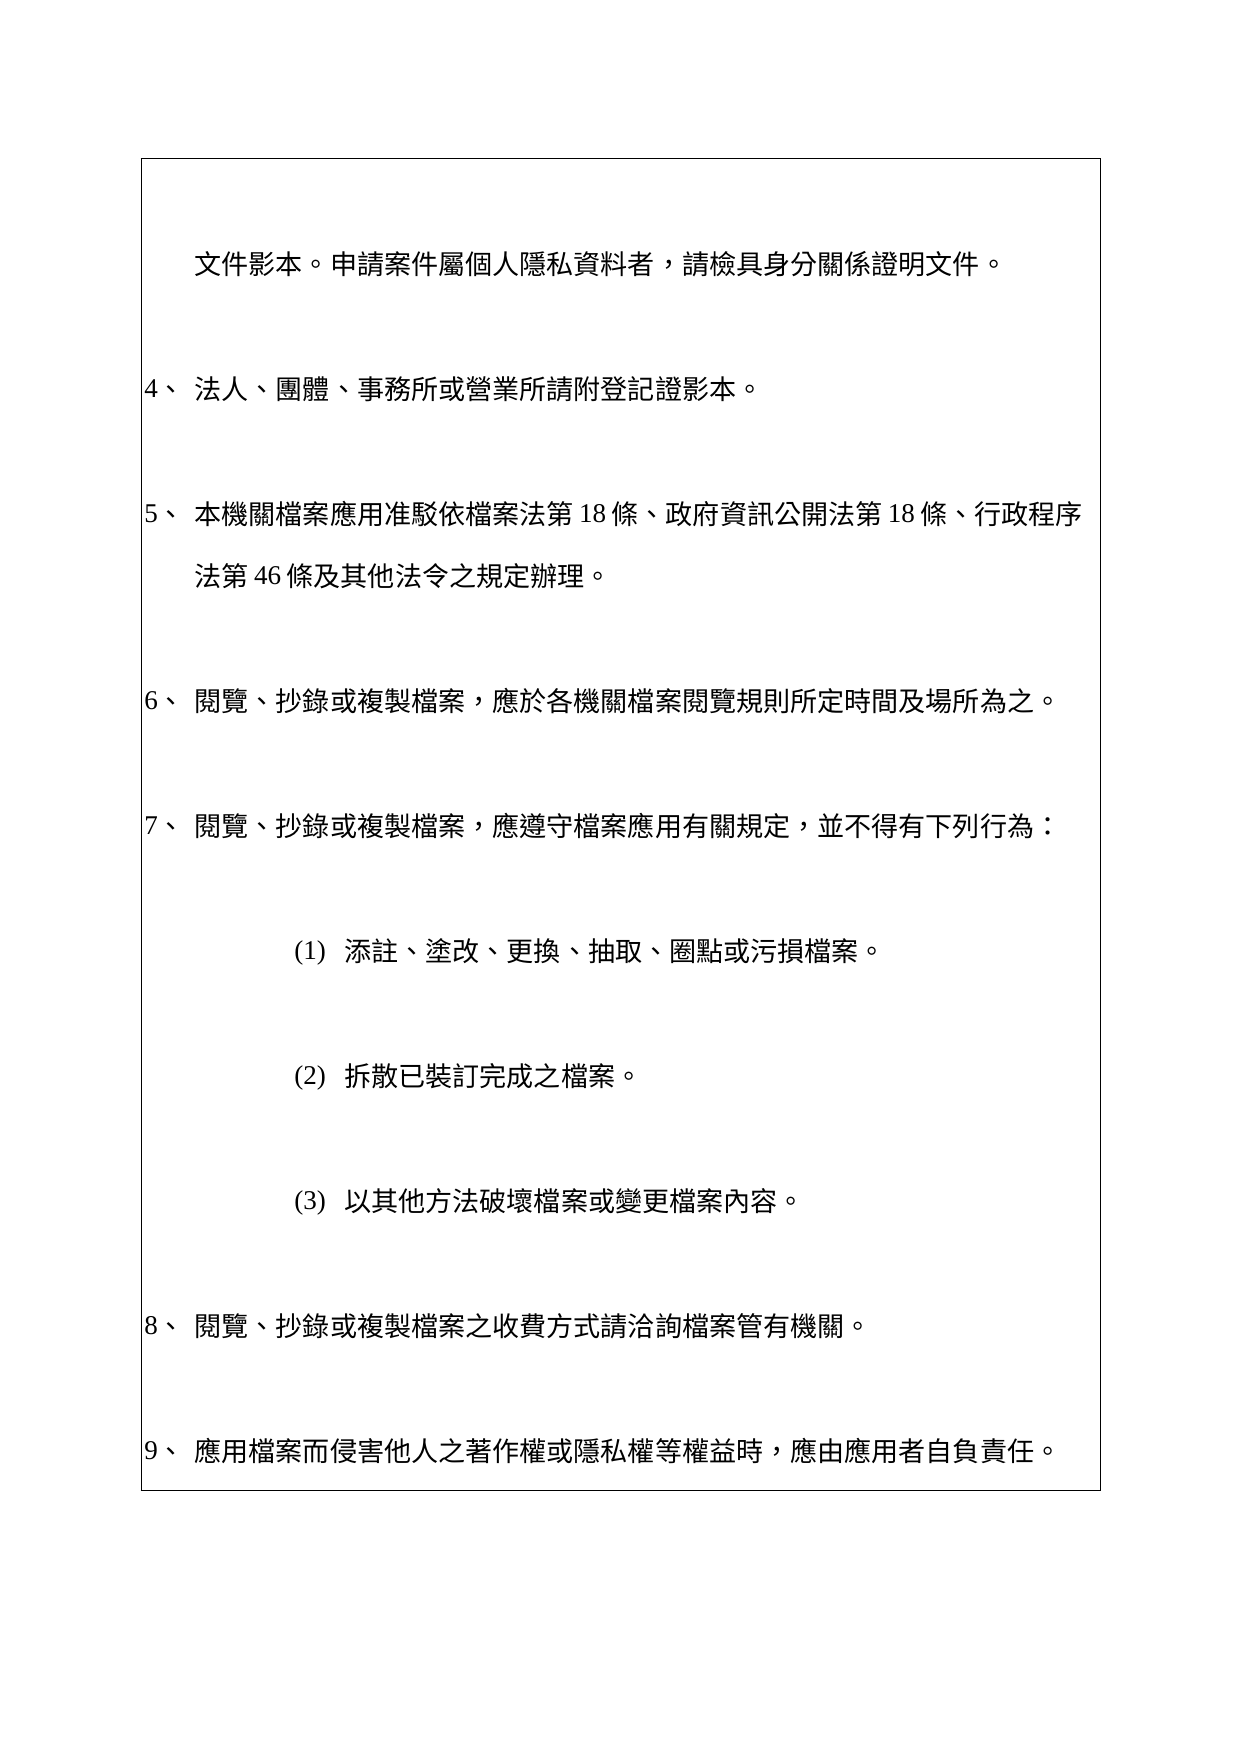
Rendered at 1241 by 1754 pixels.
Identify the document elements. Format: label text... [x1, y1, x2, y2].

table_header 填 寫 須 知 ※標記者，請填具完整。 身分證明文件字號請填列身分證字號或護照號碼。 代理人如係意定代理者，請檢具委任書；如係法定代理者，請檢具相關證明文件影本。申請案件屬個人隱私資料者，請檢具身分關係證明文件。 法人、團體、事務所或營業所請附登記證影本。 本機關檔案應用准駁依檔案法第18條、政府資訊公開法第18條、行政程序法第46條及其他法令之規定辦理。 閱覽、抄錄或複製檔案，應於各機關檔案閱覽規則所定時間及場所為之。 閱覽、抄錄或複製檔案，應遵守檔案應用有關規定，並不得有下列行為： 添註、塗改、更換、抽取、圈點或污損檔案。 拆散已裝訂完成之檔案。 以其他方法破壞檔案或變更檔案內容。 閱覽、抄錄或複製檔案之收費方式請洽詢檔案管有機關。 應用檔案而侵害他人之著作權或隱私權等權益時，應由應用者自負責任。 申請書填具後，得以書面通訊方式送檔案管有機關。 [142, 159, 1100, 1489]
